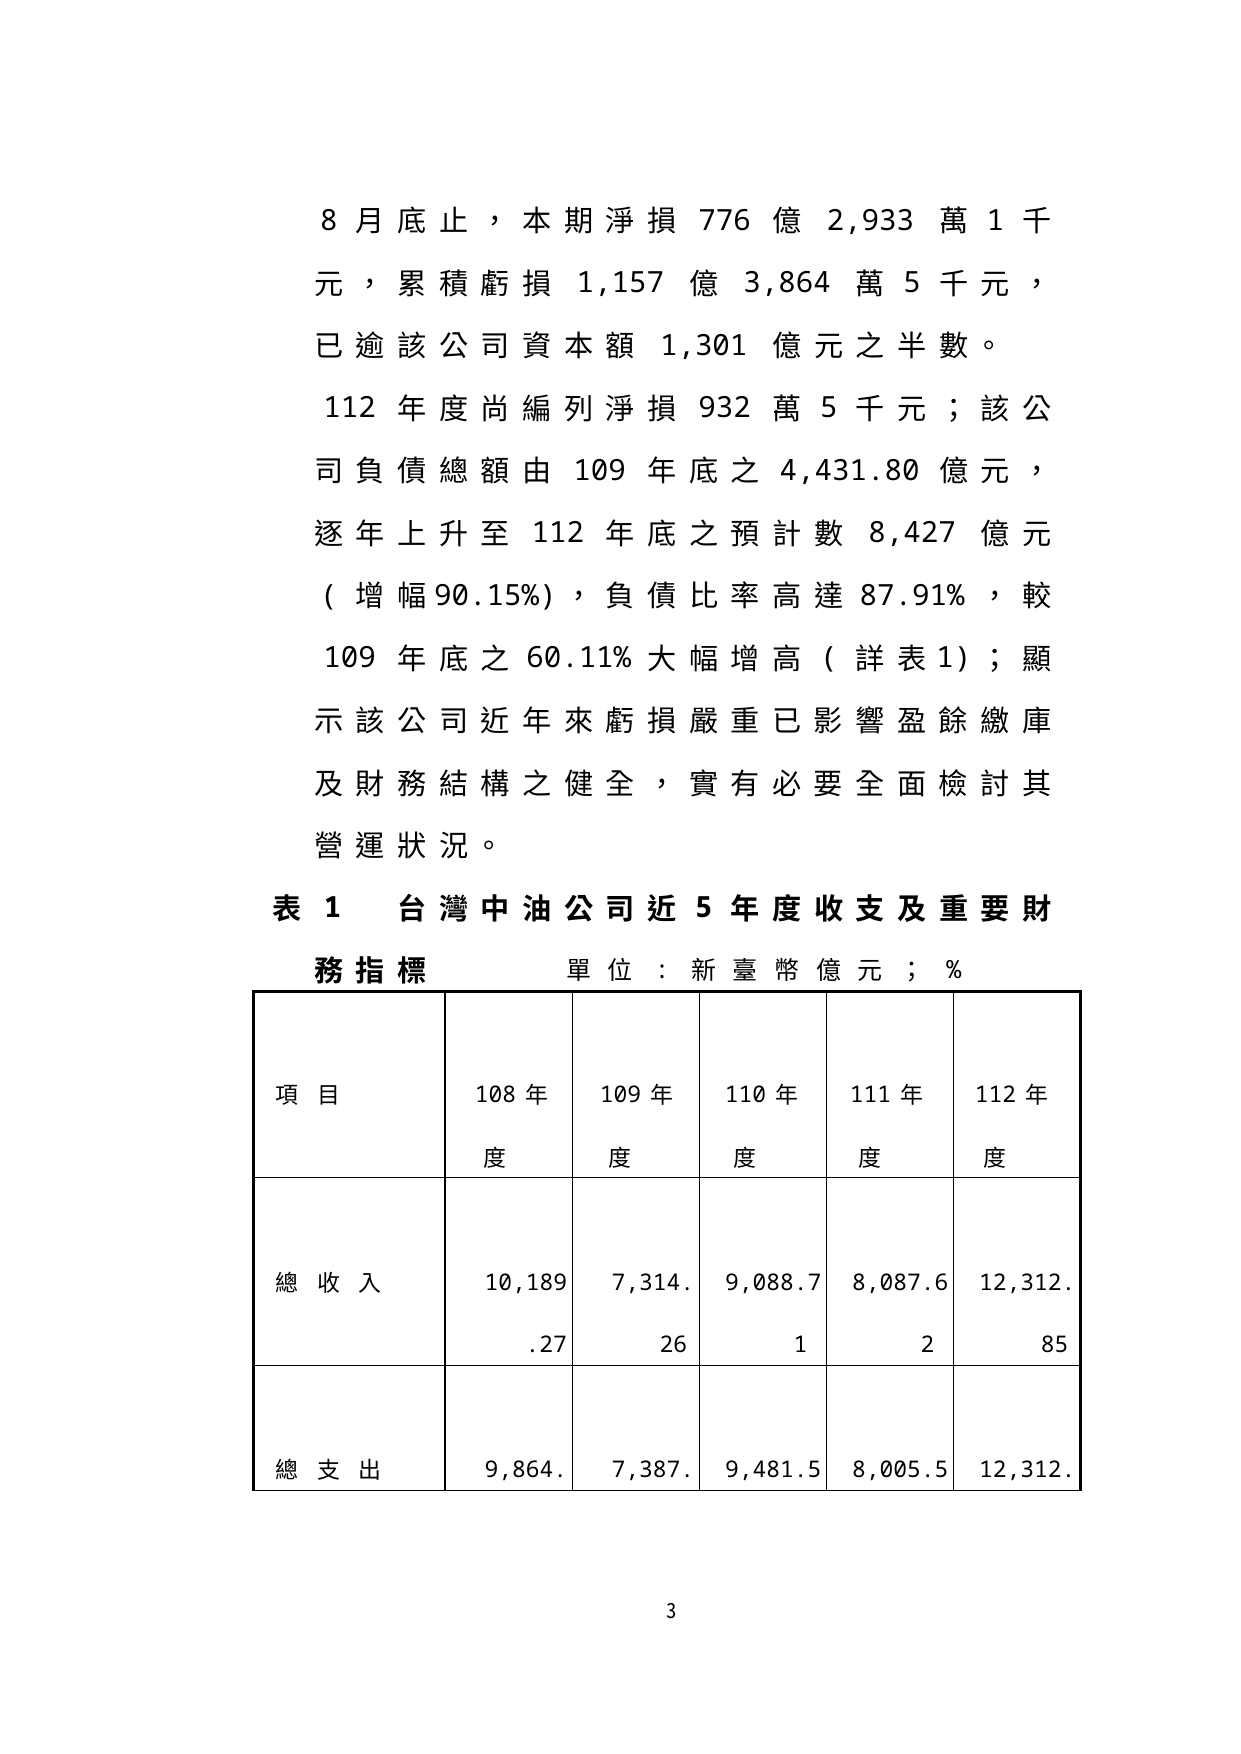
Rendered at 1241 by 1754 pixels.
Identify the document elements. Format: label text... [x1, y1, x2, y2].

table_cell 總收入 [255, 1178, 444, 1365]
table_header 111年度 [827, 993, 953, 1177]
table_header 108年度 [446, 993, 572, 1177]
table_cell 9,088.71 [700, 1178, 826, 1365]
table_cell 12,312.85 [954, 1178, 1079, 1365]
table_header 109年度 [573, 993, 699, 1177]
table_cell 7,387. [573, 1366, 699, 1490]
table_cell 12,312. [954, 1366, 1079, 1490]
table_cell 7,314.26 [573, 1178, 699, 1365]
table_header 110年度 [700, 993, 826, 1177]
table_header 112年度 [954, 993, 1079, 1177]
table_cell 總支出 [255, 1366, 444, 1490]
text 表1 台灣中油公司近5年度收支及重要財務指標 單位:新臺幣億元；% [239, 865, 1058, 990]
table_cell 9,481.5 [700, 1366, 826, 1490]
table_cell 9,864. [446, 1366, 572, 1490]
text 8月底止，本期淨損776億2,933萬1千元，累積虧損1,157億3,864萬5千元，已逾該公司資本額1,301億元之半數。112年度尚編列淨損932萬5千元；該公司負債總額由109年底之4,431.80億元，逐年上升至112年底之預計數8,427億元(增幅90.15%)，負債比率高達87.91%，較109年底之60.11%大幅增高(詳表1)；顯示該公司近年來虧損嚴重已影響盈餘繳庫及財務結構之健全，實有必要全面檢討其營運狀況。 [271, 177, 1058, 865]
table_cell 8,005.5 [827, 1366, 953, 1490]
table_cell 10,189.27 [446, 1178, 572, 1365]
table_cell 8,087.62 [827, 1178, 953, 1365]
table_header 項目 [255, 993, 444, 1177]
